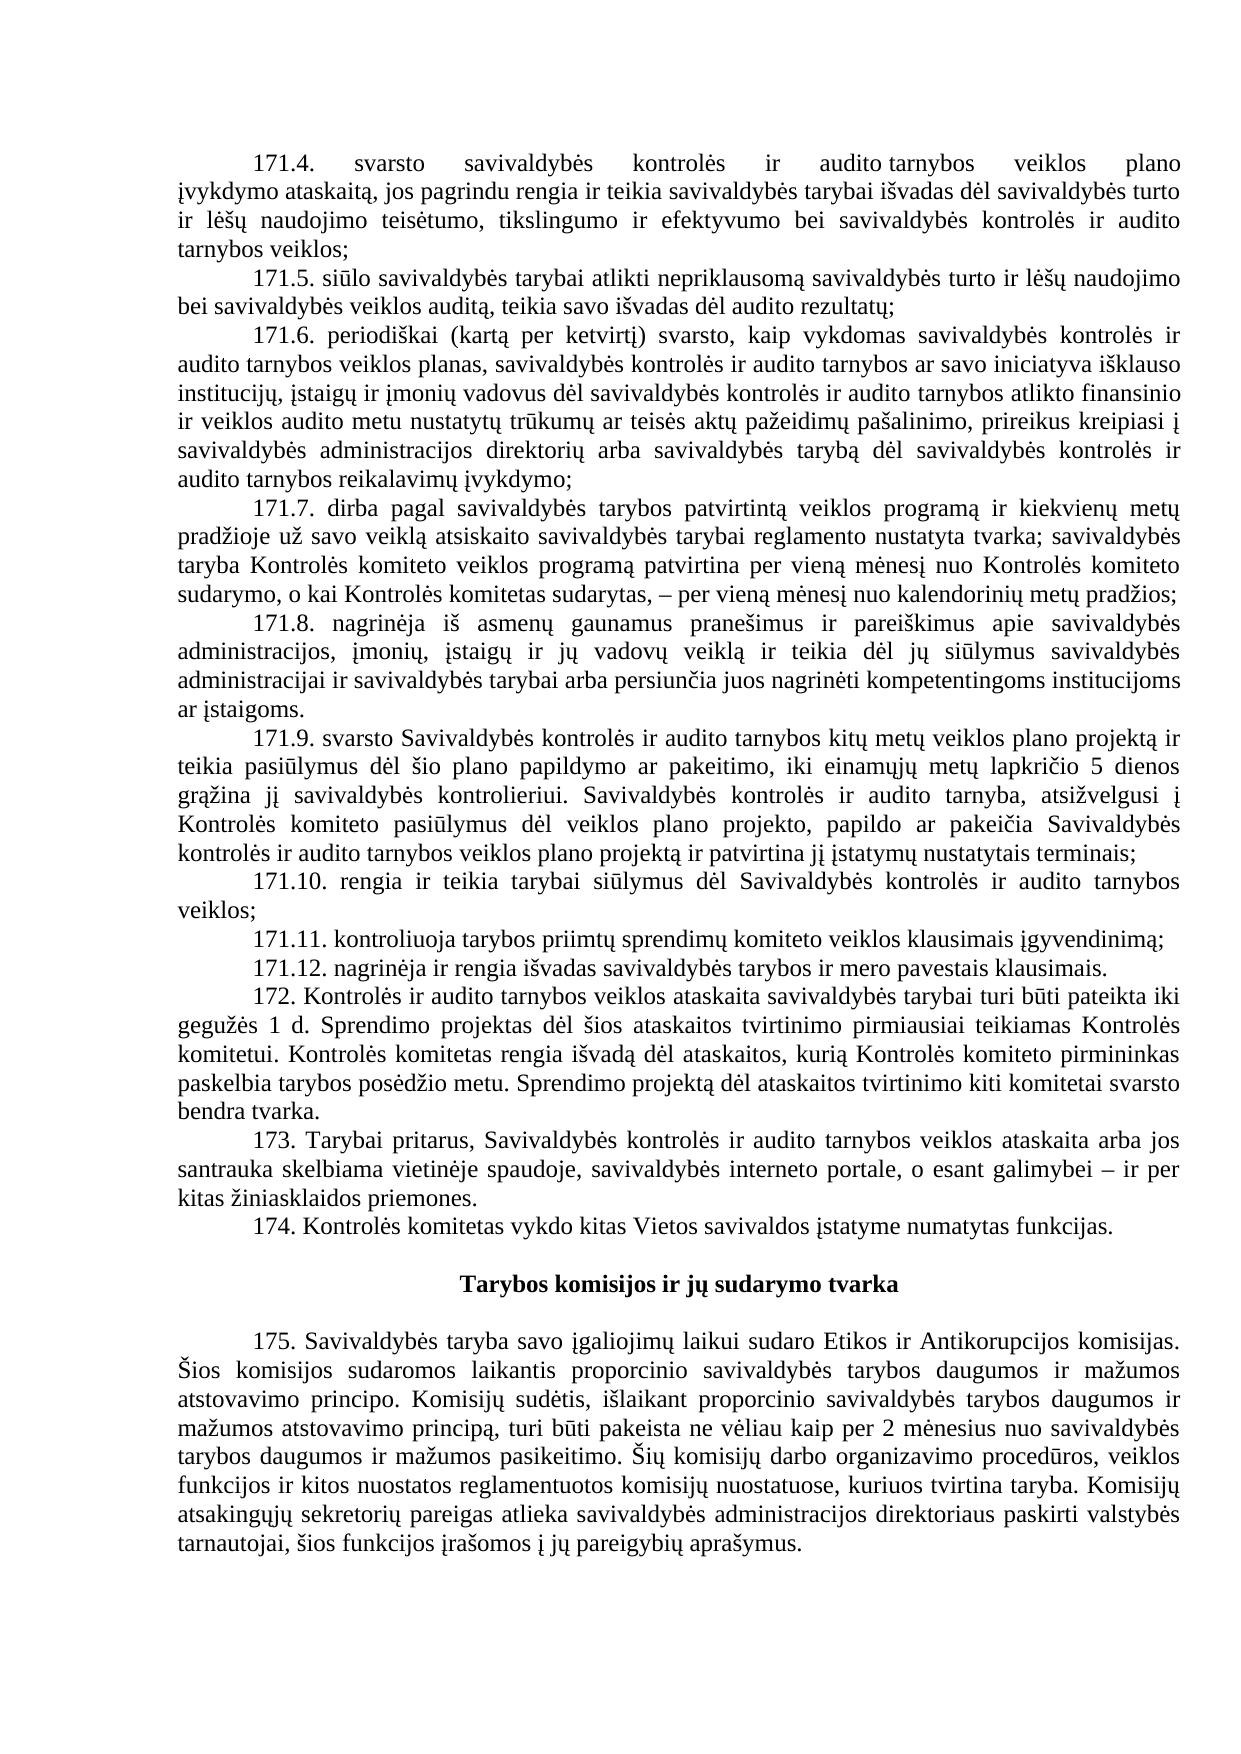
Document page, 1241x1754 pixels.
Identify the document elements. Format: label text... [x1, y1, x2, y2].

text 171.5. siūlo savivaldybės tarybai atlikti nepriklausomą savivaldybės turto ir lėšų naudojimo bei savivaldybės veiklos auditą, teikia savo išvadas dėl audito rezultatų; [177, 263, 1181, 320]
text 171.10. rengia ir teikia tarybai siūlymus dėl Savivaldybės kontrolės ir audito tarnybos veiklos; [177, 866, 1181, 924]
text 171.6. periodiškai (kartą per ketvirtį) svarsto, kaip vykdomas savivaldybės kontrolės ir audito tarnybos veiklos planas, savivaldybės kontrolės ir audito tarnybos ar savo iniciatyva išklauso institucijų, įstaigų ir įmonių vadovus dėl savivaldybės kontrolės ir audito tarnybos atlikto finansinio ir veiklos audito metu nustatytų trūkumų ar teisės aktų pažeidimų pašalinimo, prireikus kreipiasi į savivaldybės administracijos direktorių arba savivaldybės tarybą dėl savivaldybės kontrolės ir audito tarnybos reikalavimų įvykdymo; [177, 320, 1181, 493]
text 173. Tarybai pritarus, Savivaldybės kontrolės ir audito tarnybos veiklos ataskaita arba jos santrauka skelbiama vietinėje spaudoje, savivaldybės interneto portale, o esant galimybei – ir per kitas žiniasklaidos priemones. [177, 1125, 1181, 1211]
text 171.4. svarsto savivaldybės kontrolės ir audito tarnybos veiklos plano įvykdymo ataskaitą, jos pagrindu rengia ir teikia savivaldybės tarybai išvadas dėl savivaldybės turto ir lėšų naudojimo teisėtumo, tikslingumo ir efektyvumo bei savivaldybės kontrolės ir audito tarnybos veiklos; [177, 148, 1181, 263]
text 171.9. svarsto Savivaldybės kontrolės ir audito tarnybos kitų metų veiklos plano projektą ir teikia pasiūlymus dėl šio plano papildymo ar pakeitimo, iki einamųjų metų lapkričio 5 dienos grąžina jį savivaldybės kontrolieriui. Savivaldybės kontrolės ir audito tarnyba, atsižvelgusi į Kontrolės komiteto pasiūlymus dėl veiklos plano projekto, papildo ar pakeičia Savivaldybės kontrolės ir audito tarnybos veiklos plano projektą ir patvirtina jį įstatymų nustatytais terminais; [177, 723, 1181, 866]
text 172. Kontrolės ir audito tarnybos veiklos ataskaita savivaldybės tarybai turi būti pateikta iki gegužės 1 d. Sprendimo projektas dėl šios ataskaitos tvirtinimo pirmiausiai teikiamas Kontrolės komitetui. Kontrolės komitetas rengia išvadą dėl ataskaitos, kurią Kontrolės komiteto pirmininkas paskelbia tarybos posėdžio metu. Sprendimo projektą dėl ataskaitos tvirtinimo kiti komitetai svarsto bendra tvarka. [177, 981, 1181, 1125]
text Tarybos komisijos ir jų sudarymo tvarka [177, 1269, 1181, 1298]
text 171.8. nagrinėja iš asmenų gaunamus pranešimus ir pareiškimus apie savivaldybės administracijos, įmonių, įstaigų ir jų vadovų veiklą ir teikia dėl jų siūlymus savivaldybės administracijai ir savivaldybės tarybai arba persiunčia juos nagrinėti kompetentingoms institucijoms ar įstaigoms. [177, 608, 1181, 723]
text 175. Savivaldybės taryba savo įgaliojimų laikui sudaro Etikos ir Antikorupcijos komisijas. Šios komisijos sudaromos laikantis proporcinio savivaldybės tarybos daugumos ir mažumos atstovavimo principo. Komisijų sudėtis, išlaikant proporcinio savivaldybės tarybos daugumos ir mažumos atstovavimo principą, turi būti pakeista ne vėliau kaip per 2 mėnesius nuo savivaldybės tarybos daugumos ir mažumos pasikeitimo. Šių komisijų darbo organizavimo procedūros, veiklos funkcijos ir kitos nuostatos reglamentuotos komisijų nuostatuose, kuriuos tvirtina taryba. Komisijų atsakingųjų sekretorių pareigas atlieka savivaldybės administracijos direktoriaus paskirti valstybės tarnautojai, šios funkcijos įrašomos į jų pareigybių aprašymus. [177, 1326, 1181, 1556]
text 171.12. nagrinėja ir rengia išvadas savivaldybės tarybos ir mero pavestais klausimais. [177, 953, 1181, 981]
text 171.7. dirba pagal savivaldybės tarybos patvirtintą veiklos programą ir kiekvienų metų pradžioje už savo veiklą atsiskaito savivaldybės tarybai reglamento nustatyta tvarka; savivaldybės taryba Kontrolės komiteto veiklos programą patvirtina per vieną mėnesį nuo Kontrolės komiteto sudarymo, o kai Kontrolės komitetas sudarytas, – per vieną mėnesį nuo kalendorinių metų pradžios; [177, 493, 1181, 608]
text 171.11. kontroliuoja tarybos priimtų sprendimų komiteto veiklos klausimais įgyvendinimą; [177, 924, 1181, 953]
text 174. Kontrolės komitetas vykdo kitas Vietos savivaldos įstatyme numatytas funkcijas. [177, 1211, 1181, 1240]
